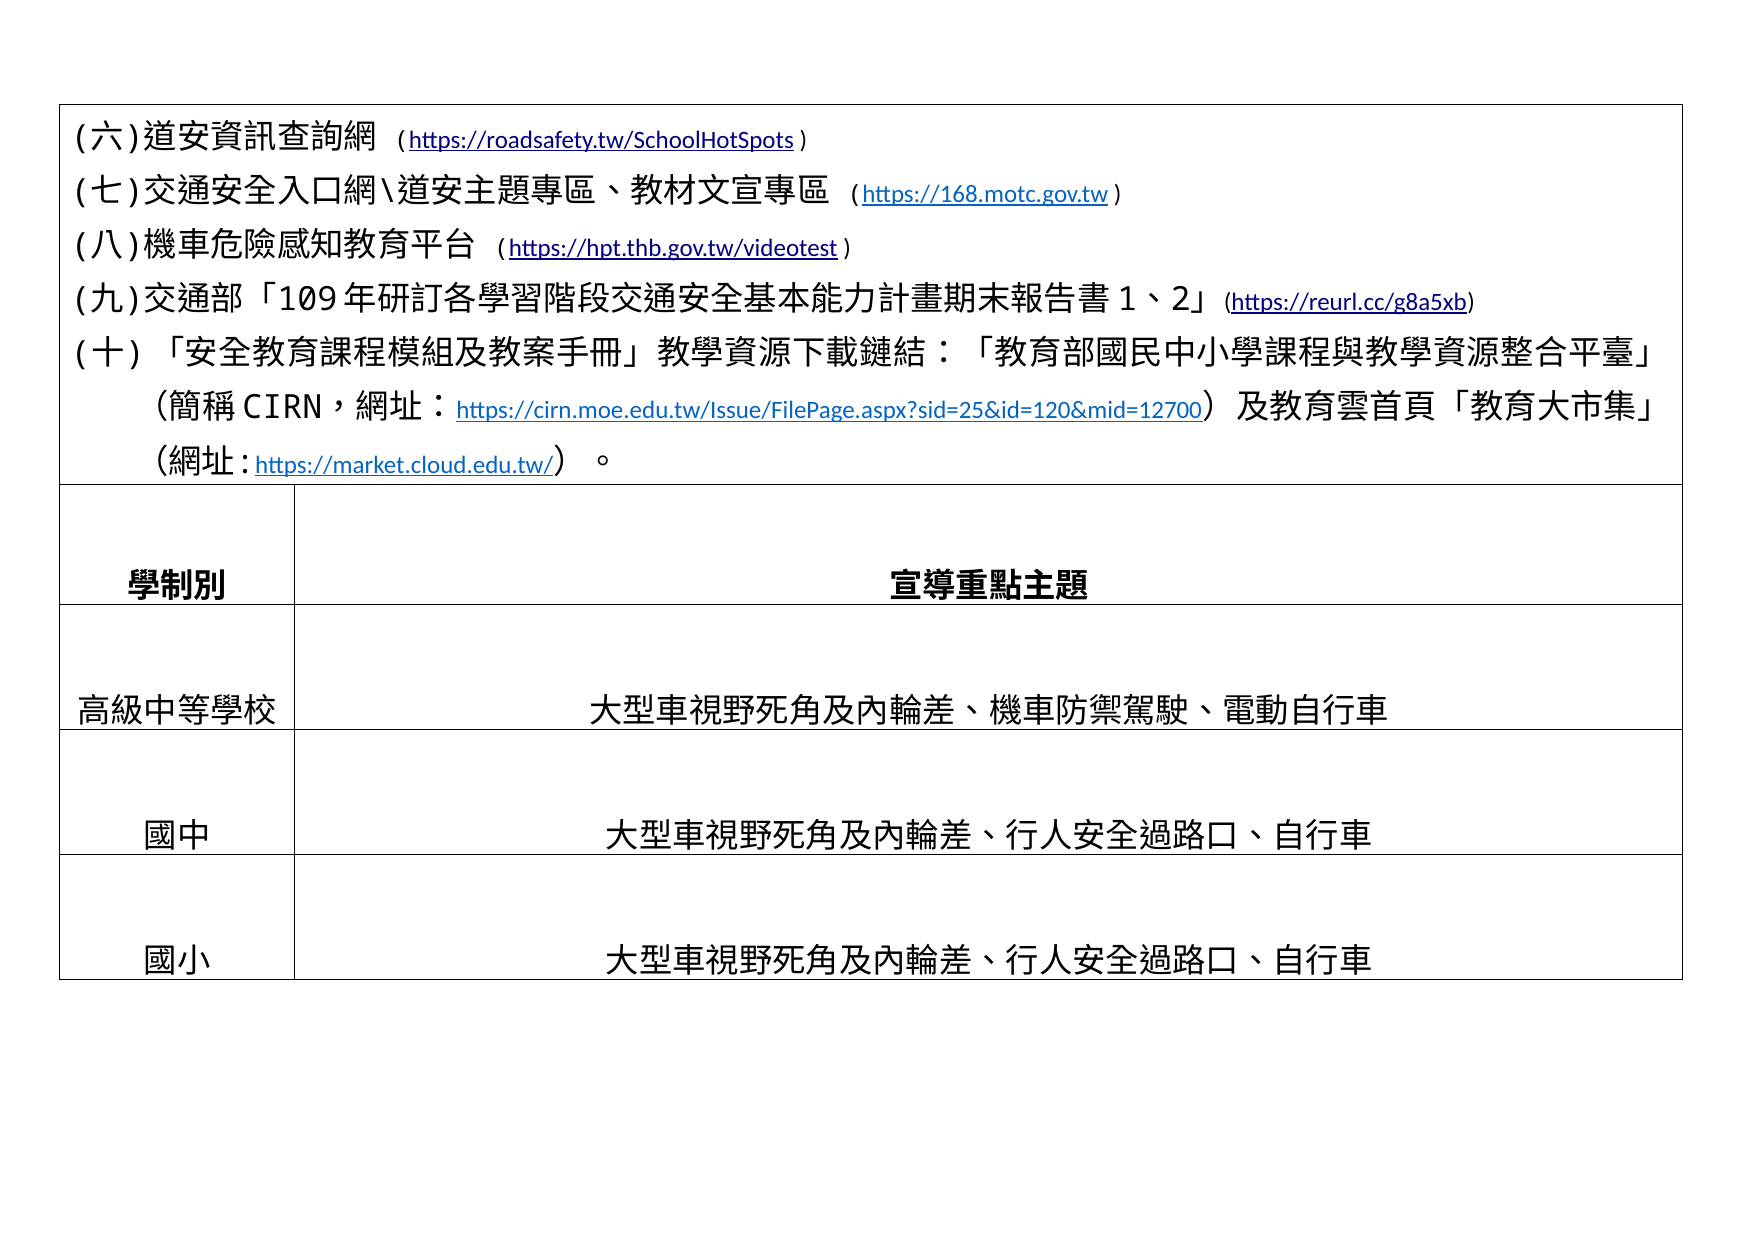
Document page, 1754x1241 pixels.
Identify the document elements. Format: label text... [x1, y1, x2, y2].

table_cell 大型車視野死角及內輪差、行人安全過路口、自行車 [295, 855, 1682, 979]
table_cell 學制別 [60, 485, 294, 604]
table_cell 高級中等學校 [60, 605, 294, 729]
table_cell 大型車視野死角及內輪差、機車防禦駕駛、電動自行車 [295, 605, 1682, 729]
table_cell 國中 [60, 730, 294, 854]
table_cell 大型車視野死角及內輪差、行人安全過路口、自行車 [295, 730, 1682, 854]
table_cell 國小 [60, 855, 294, 979]
table_header (六)道安資訊查詢網 (https://roadsafety.tw/SchoolHotSpots ) (七)交通安全入口網\道安主題專區、教材文宣專區 (https://168.motc.gov.tw ) (八)機車危險感知教育平台 (https://hpt.thb.gov.tw/videotest ) (九)交通部「109年研訂各學習階段交通安全基本能力計畫期末報告書1、2」(https://reurl.cc/g8a5xb) (十) 「安全教育課程模組及教案手冊」教學資源下載鏈結：「教育部國民中小學課程與教學資源整合平臺」（簡稱CIRN，網址：https://cirn.moe.edu.tw/Issue/FilePage.aspx?sid=25&id=120&mid=12700）及教育雲首頁「教育大市集」（網址:https://market.cloud.edu.tw/）。 [60, 105, 1682, 484]
table_cell 宣導重點主題 [295, 485, 1682, 604]
